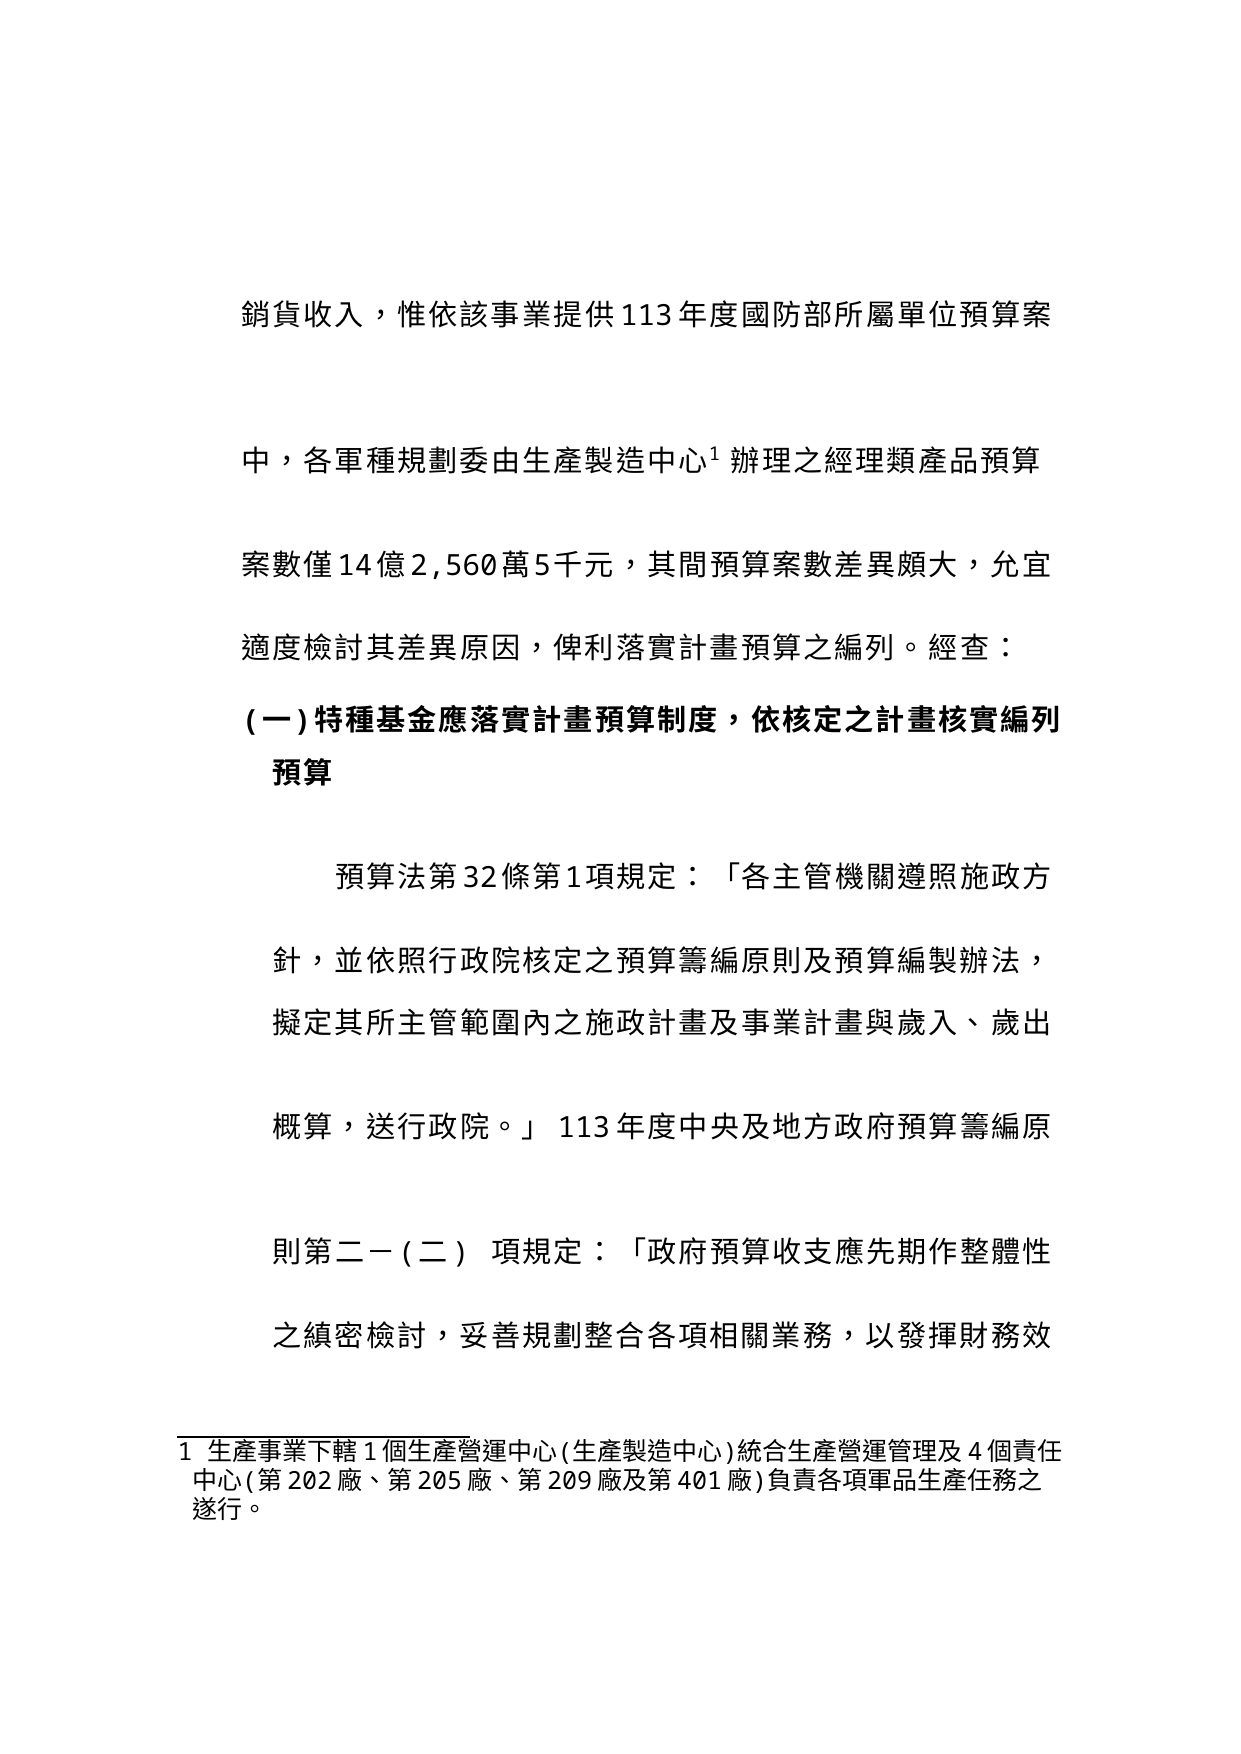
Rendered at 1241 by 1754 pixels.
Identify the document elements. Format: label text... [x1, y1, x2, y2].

text 生產事業下轄1個生產營運中心(生產製造中心)統合生產營運管理及4個責任中心(第202廠、第205廠、第209廠及第401廠)負責各項軍品生產任務之遂行。 [177, 1437, 1063, 1525]
text 該基金生產事業113年度預計製成品銷貨收入編列72億8,556萬3千元，其中經理類產品編列45億3,137萬3千元，較112年度之9億3,353萬1千元增列35億9,784萬2千元，增幅3.85倍。生產事業113年度雖大幅增列經理類產品預計銷貨收入，惟依該事業提供113年度國防部所屬單位預算案中，各軍種規劃委由生產製造中心辦理之經理類產品預算案數僅14億2,560萬5千元，其間預算案數差異頗大，允宜適度檢討其差異原因，俾利落實計畫預算之編列。經查： [236, 229, 1063, 667]
text (一)特種基金應落實計畫預算制度，依核定之計畫核實編列預算 [236, 667, 1063, 792]
text 預算法第32條第1項規定：「各主管機關遵照施政方針，並依照行政院核定之預算籌編原則及預算編製辦法，擬定其所主管範圍內之施政計畫及事業計畫與歲入、歲出概算，送行政院。」113年度中央及地方政府預算籌編原則第二－(二) 項規定：「政府預算收支應先期作整體性之縝密檢討，妥善規劃整合各項相關業務，以發揮財務效 [266, 792, 1063, 1354]
